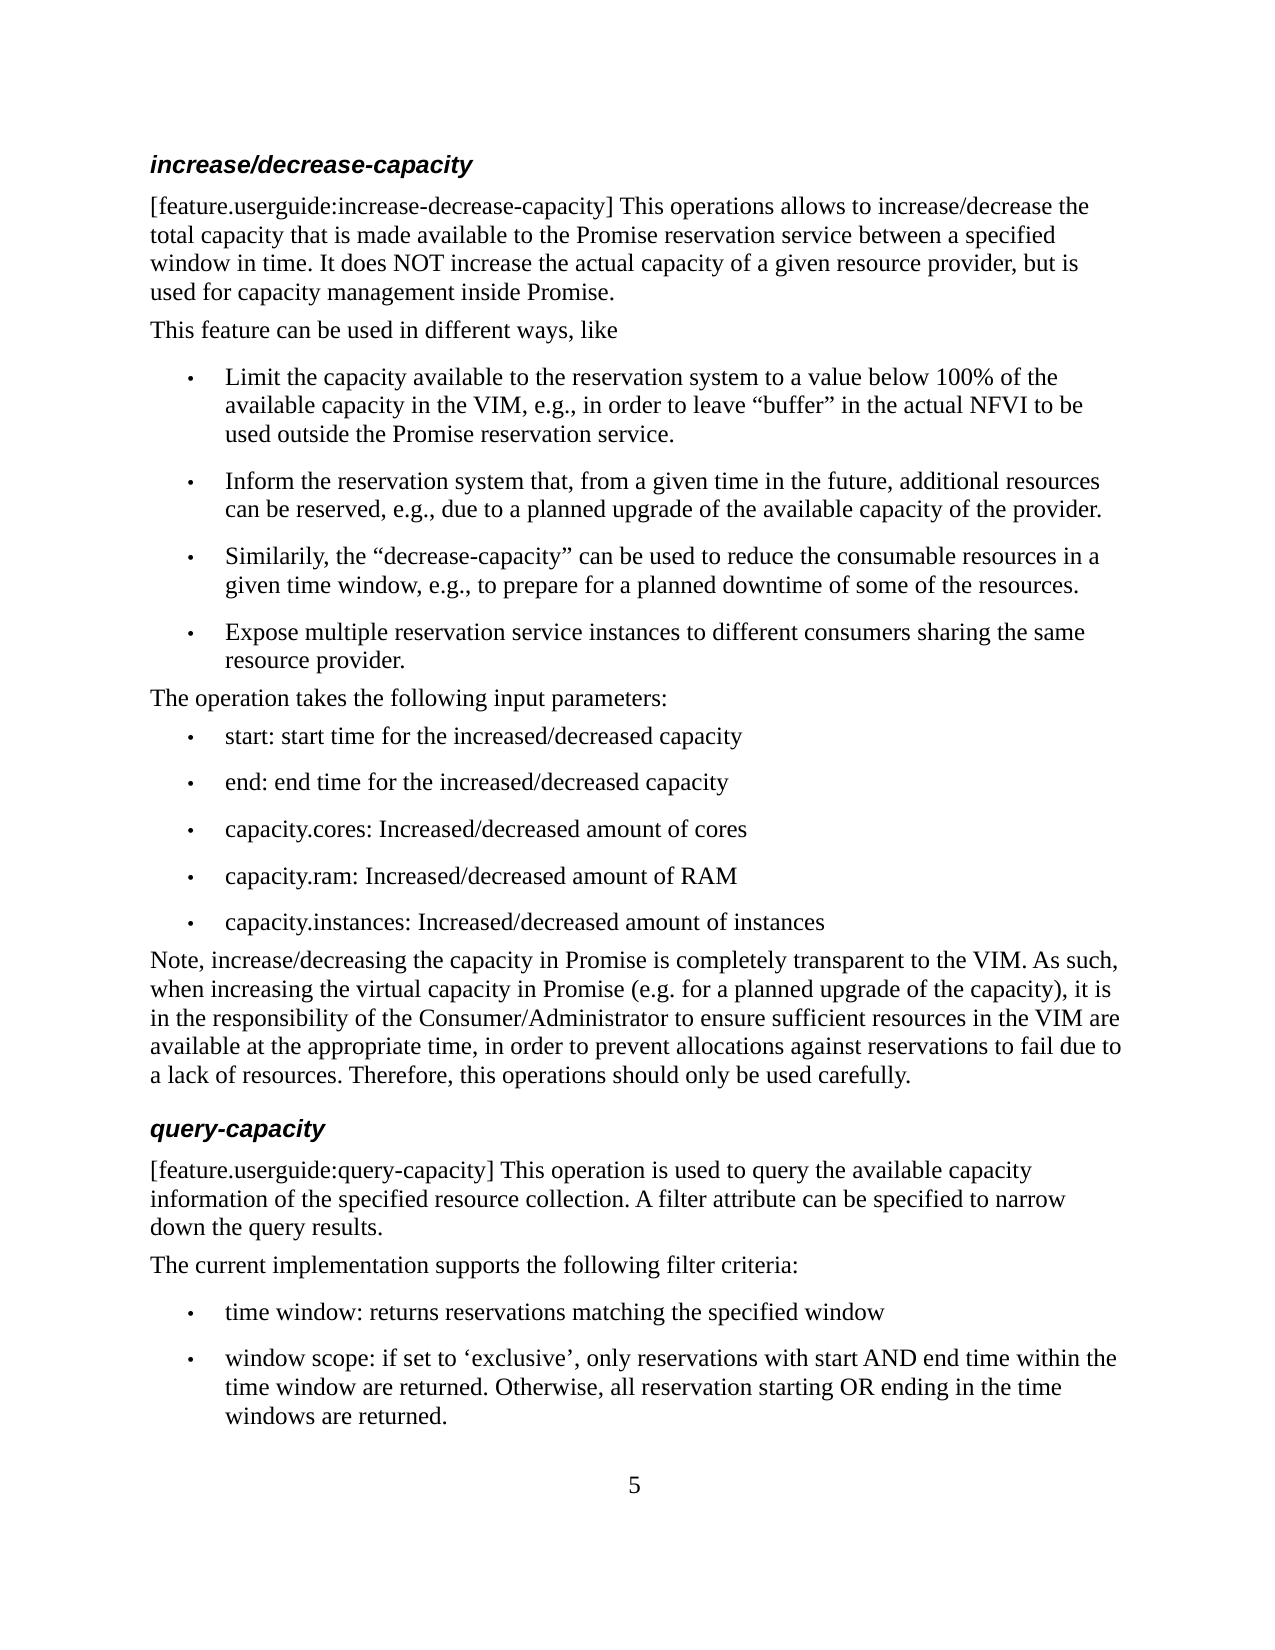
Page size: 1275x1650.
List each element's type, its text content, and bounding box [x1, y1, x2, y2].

list time window: returns reservations matching the specified window [187, 1297, 1125, 1326]
text [feature.userguide:increase-decrease-capacity] This operations allows to increase/decrease the total capacity that is made available to the Promise reservation service between a specified window in time. It does NOT increase the actual capacity of a given resource provider, but is used for capacity management inside Promise. [150, 191, 1125, 306]
text The operation takes the following input parameters: [150, 683, 1125, 712]
subtitle query-capacity [150, 1114, 1125, 1142]
text This feature can be used in different ways, like [150, 315, 1125, 344]
list Expose multiple reservation service instances to different consumers sharing the same resource provider. [187, 617, 1125, 674]
text The current implementation supports the following filter criteria: [150, 1250, 1125, 1279]
list capacity.cores: Increased/decreased amount of cores [187, 814, 1125, 843]
subtitle increase/decrease-capacity [150, 150, 1125, 178]
list window scope: if set to ‘exclusive’, only reservations with start AND end time within the time window are returned. Otherwise, all reservation starting OR ending in the time windows are returned. [187, 1343, 1125, 1430]
list end: end time for the increased/decreased capacity [187, 767, 1125, 796]
list capacity.ram: Increased/decreased amount of RAM [187, 861, 1125, 889]
list Similarily, the “decrease-capacity” can be used to reduce the consumable resources in a given time window, e.g., to prepare for a planned downtime of some of the resources. [187, 541, 1125, 599]
list capacity.instances: Increased/decreased amount of instances [187, 907, 1125, 936]
text [feature.userguide:query-capacity] This operation is used to query the available capacity information of the specified resource collection. A filter attribute can be specified to narrow down the query results. [150, 1155, 1125, 1241]
list start: start time for the increased/decreased capacity [187, 721, 1125, 749]
list Limit the capacity available to the reservation system to a value below 100% of the available capacity in the VIM, e.g., in order to leave “buffer” in the actual NFVI to be used outside the Promise reservation service. [187, 362, 1125, 448]
list Inform the reservation system that, from a given time in the future, additional resources can be reserved, e.g., due to a planned upgrade of the available capacity of the provider. [187, 466, 1125, 523]
text Note, increase/decreasing the capacity in Promise is completely transparent to the VIM. As such, when increasing the virtual capacity in Promise (e.g. for a planned upgrade of the capacity), it is in the responsibility of the Consumer/Administrator to ensure sufficient resources in the VIM are available at the appropriate time, in order to prevent allocations against reservations to fail due to a lack of resources. Therefore, this operations should only be used carefully. [150, 945, 1125, 1089]
